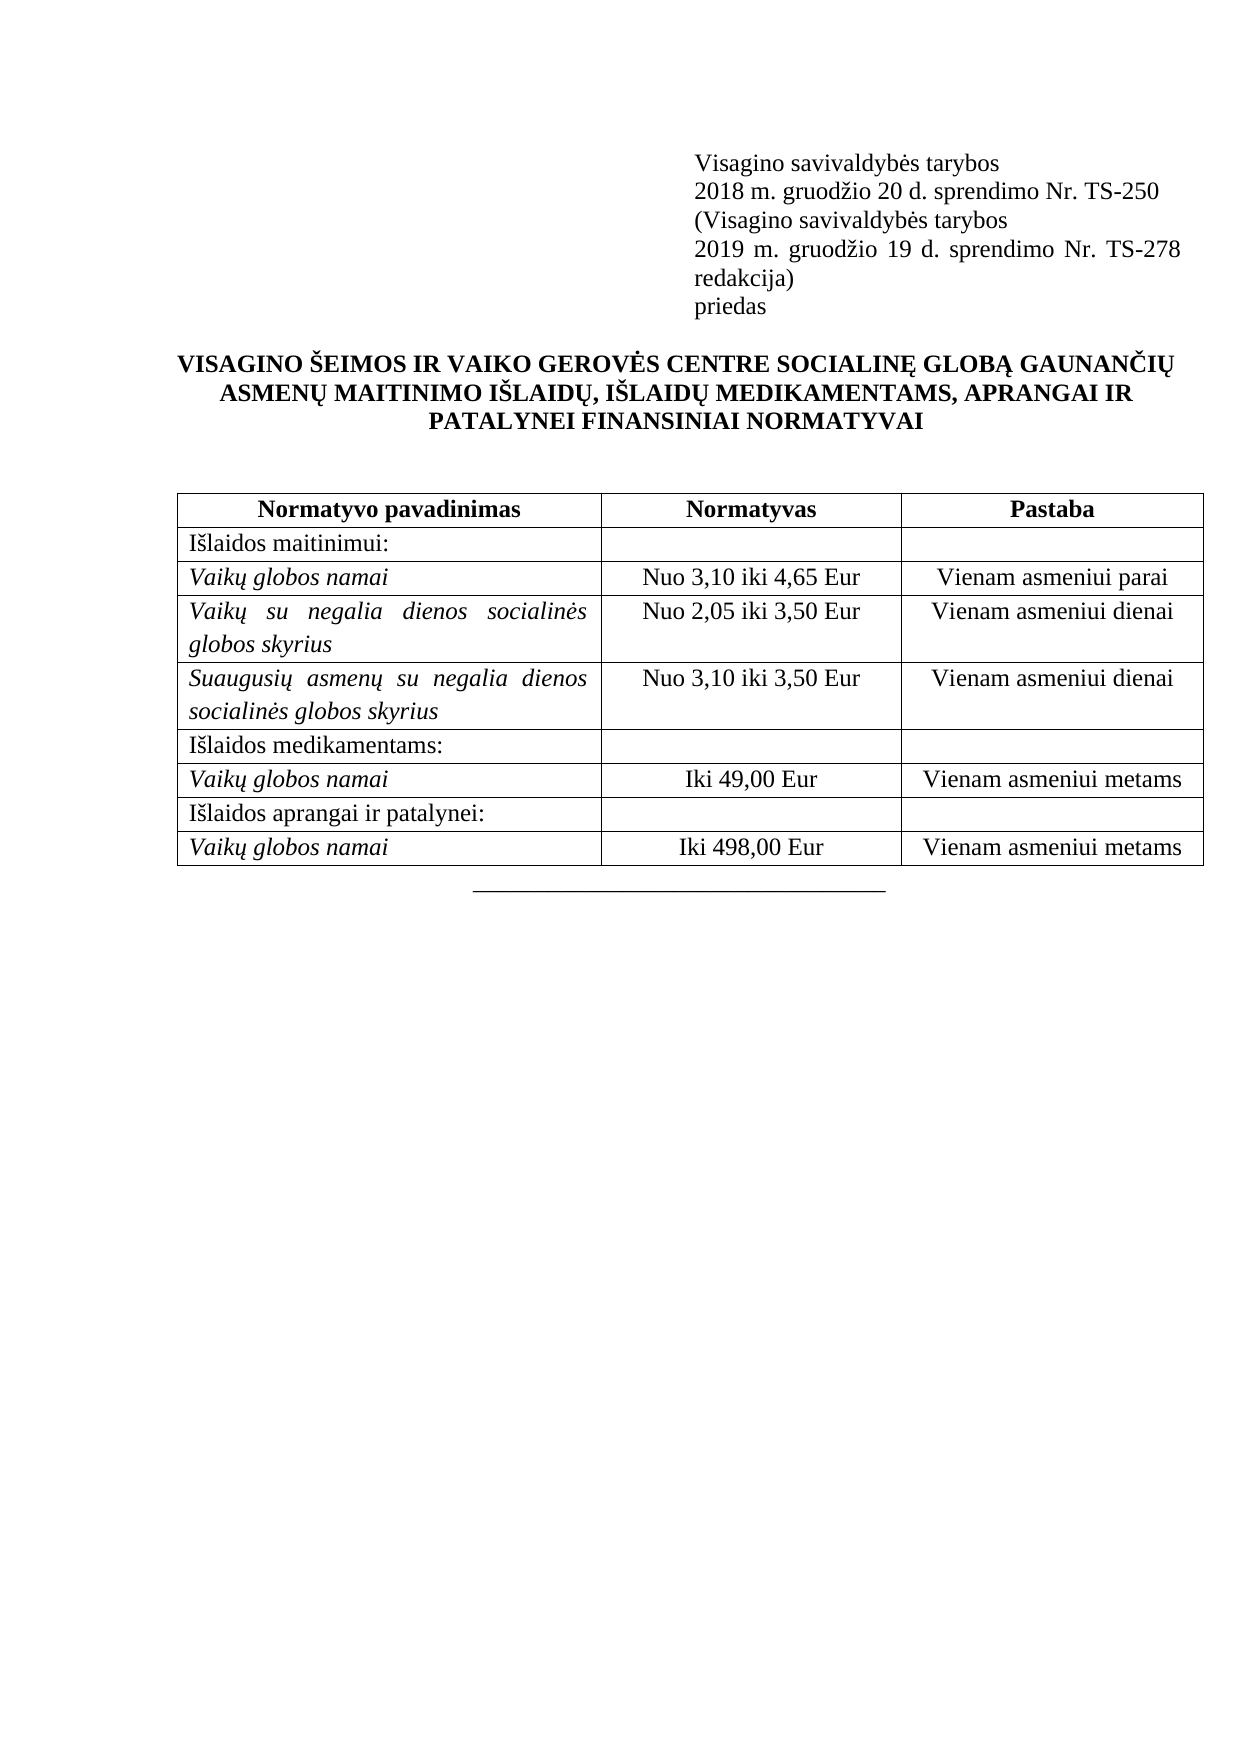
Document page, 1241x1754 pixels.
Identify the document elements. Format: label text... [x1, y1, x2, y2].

text VISAGINO šeimos ir vaiko gerovės CENTRe socialinę globą gaunaNČIŲ asmeNŲ maitinimo išlaidų, išlaidų medikamentams, aprangai ir patalynei finansiniai normatyvai [171, 349, 1181, 435]
table_cell Išlaidos medikamentams: [178, 730, 601, 763]
table_cell Vienam asmeniui parai [902, 562, 1203, 595]
table_cell Vienam asmeniui metams [902, 764, 1203, 797]
table_cell [902, 798, 1203, 831]
table_header Pastaba [902, 494, 1203, 527]
table_cell Vaikų globos namai [178, 562, 601, 595]
text _________________________________ [177, 866, 1181, 895]
text priedas [694, 291, 1181, 320]
table_cell Suaugusių asmenų su negalia dienos socialinės globos skyrius [178, 663, 601, 729]
table_cell Vaikų globos namai [178, 764, 601, 797]
table_cell Iki 498,00 Eur [602, 832, 901, 865]
table_cell Vaikų su negalia dienos socialinės globos skyrius [178, 596, 601, 662]
table_cell Vienam asmeniui metams [902, 832, 1203, 865]
table_cell Nuo 3,10 iki 3,50 Eur [602, 663, 901, 729]
table_cell Vaikų globos namai [178, 832, 601, 865]
table_cell [902, 730, 1203, 763]
table_header Normatyvas [602, 494, 901, 527]
text 2018 m. gruodžio 20 d. sprendimo Nr. TS-250 [694, 176, 1181, 205]
text 2019 m. gruodžio 19 d. sprendimo Nr. TS-278 redakcija) [694, 234, 1181, 291]
table_cell Nuo 3,10 iki 4,65 Eur [602, 562, 901, 595]
text (Visagino savivaldybės tarybos [694, 205, 1181, 234]
table_cell Iki 49,00 Eur [602, 764, 901, 797]
table_cell [602, 528, 901, 561]
table_cell Vienam asmeniui dienai [902, 596, 1203, 662]
table_cell [602, 798, 901, 831]
text Visagino savivaldybės tarybos [694, 148, 1181, 176]
table_cell [602, 730, 901, 763]
table_cell Išlaidos aprangai ir patalynei: [178, 798, 601, 831]
table_cell Išlaidos maitinimui: [178, 528, 601, 561]
table_cell Vienam asmeniui dienai [902, 663, 1203, 729]
table_cell Nuo 2,05 iki 3,50 Eur [602, 596, 901, 662]
table_header Normatyvo pavadinimas [178, 494, 601, 527]
table_cell [902, 528, 1203, 561]
